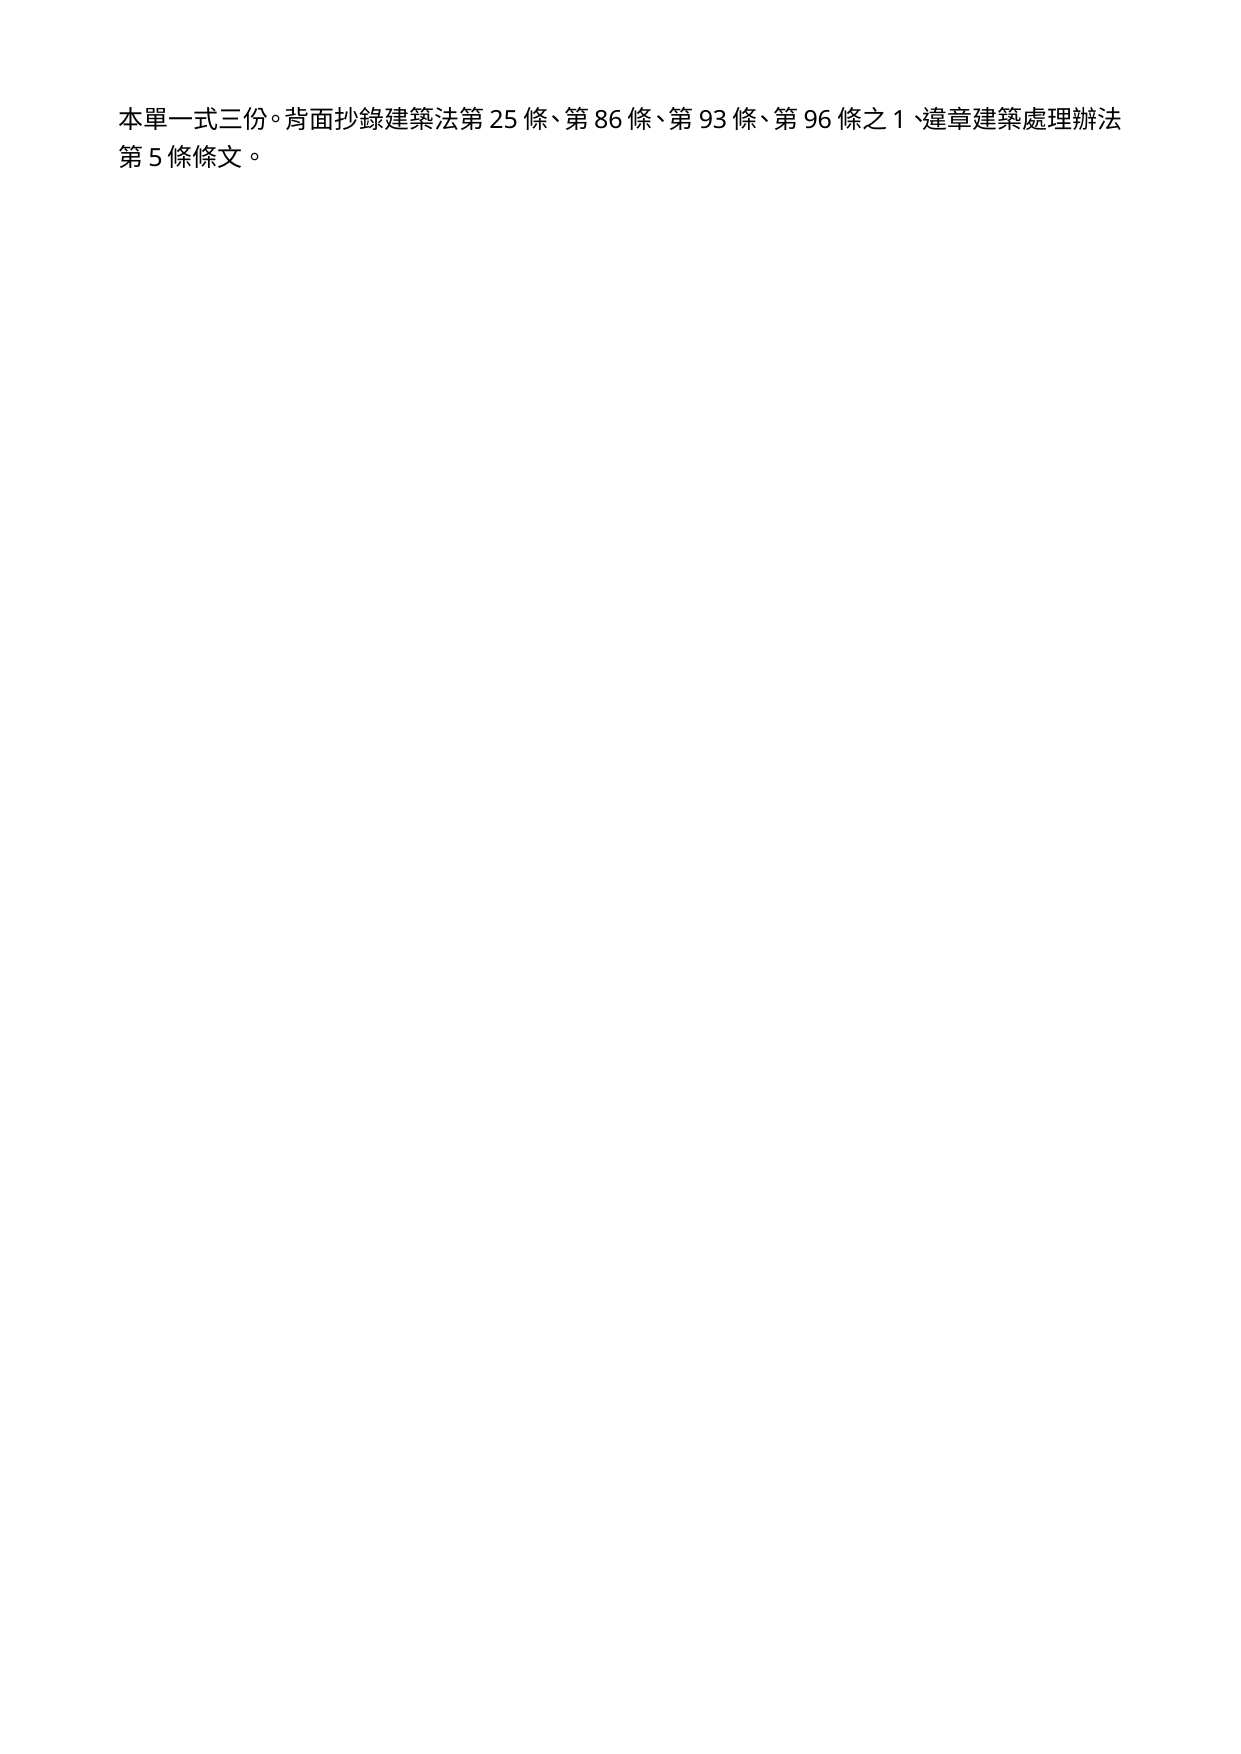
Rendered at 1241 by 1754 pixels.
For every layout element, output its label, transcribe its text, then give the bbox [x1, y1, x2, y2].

text 本單一式三份。背面抄錄建築法第25條、第86條、第93條、第96條之1、違章建築處理辦法第5條條文。 [118, 99, 1122, 174]
